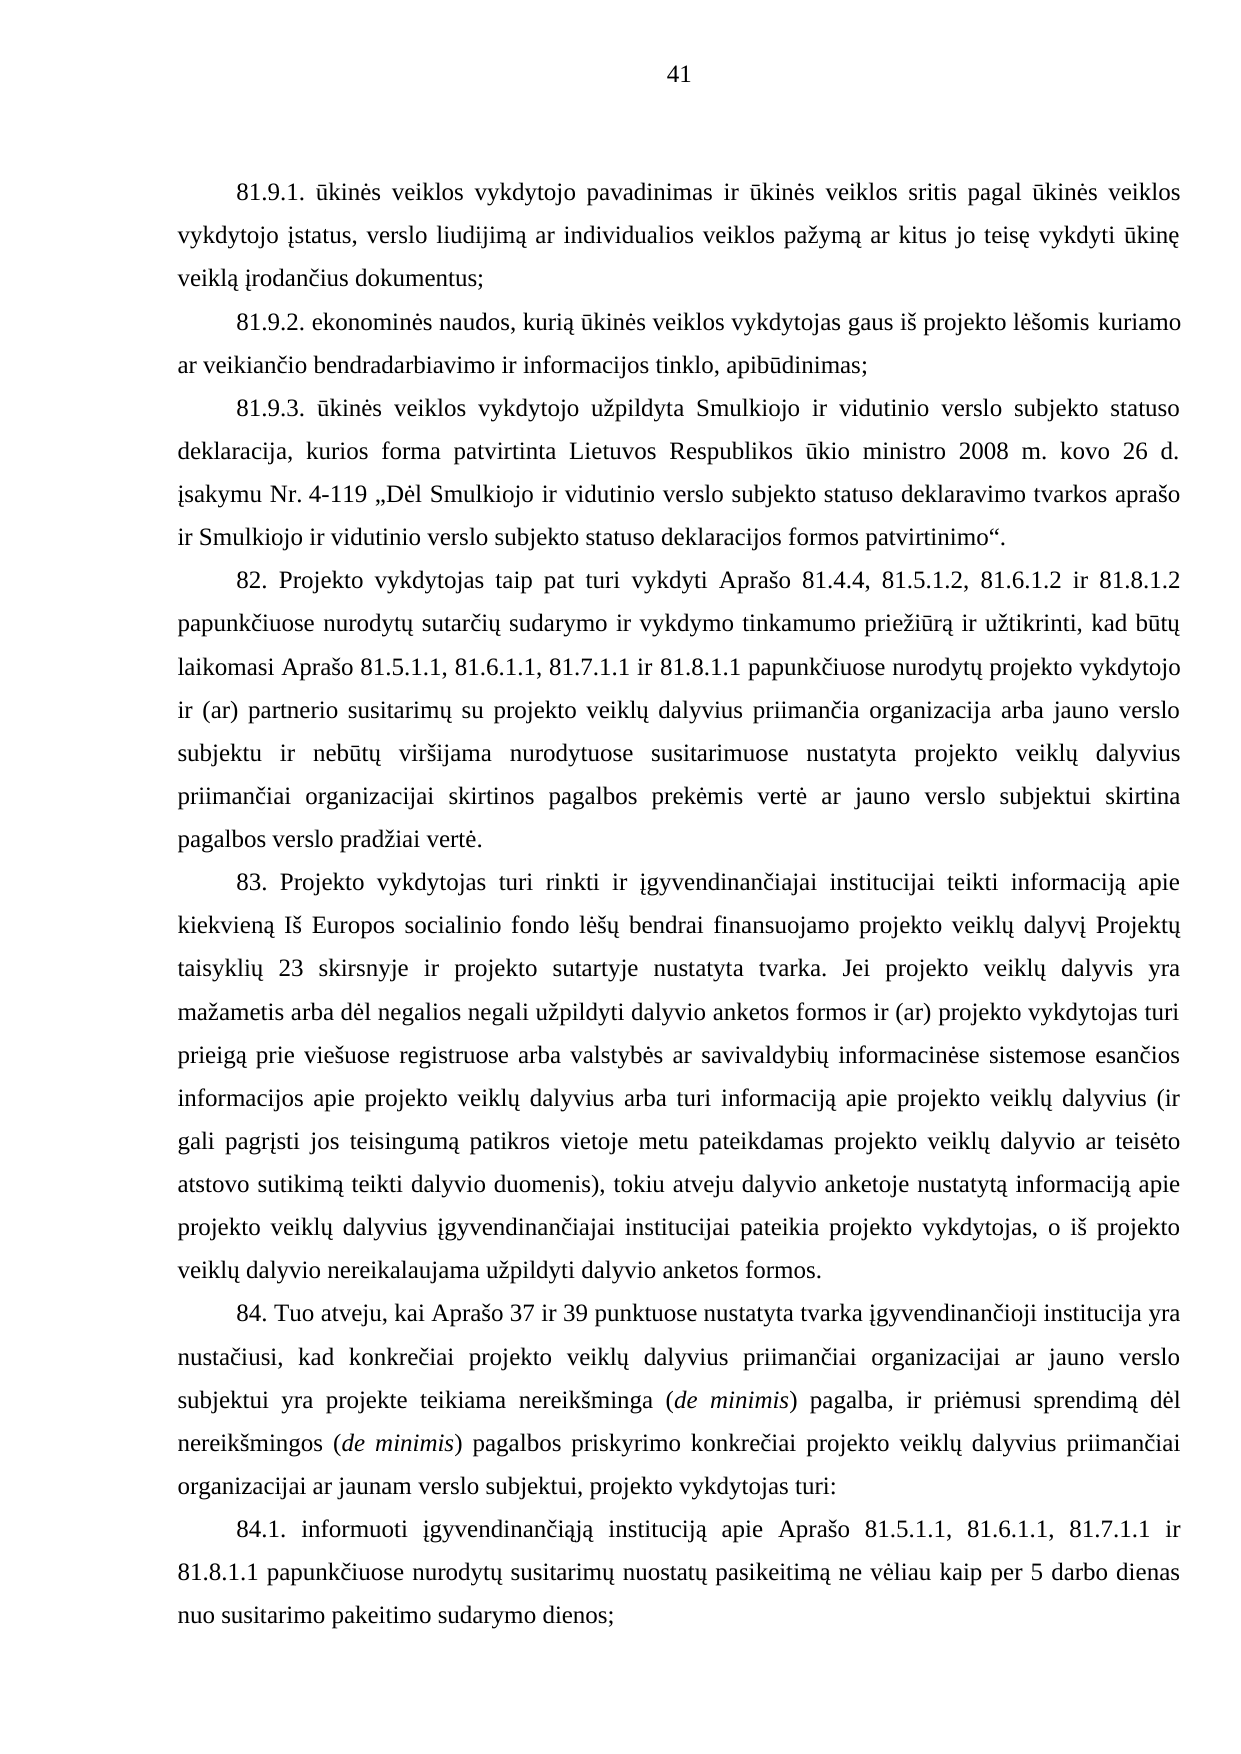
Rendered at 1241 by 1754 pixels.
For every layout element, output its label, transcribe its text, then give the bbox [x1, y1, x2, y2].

text 81.9.3. ūkinės veiklos vykdytojo užpildyta Smulkiojo ir vidutinio verslo subjekto statuso deklaracija, kurios forma patvirtinta Lietuvos Respublikos ūkio ministro 2008 m. kovo 26 d. įsakymu Nr. 4-119 „Dėl Smulkiojo ir vidutinio verslo subjekto statuso deklaravimo tvarkos aprašo ir Smulkiojo ir vidutinio verslo subjekto statuso deklaracijos formos patvirtinimo“. [177, 393, 1181, 551]
text 83. Projekto vykdytojas turi rinkti ir įgyvendinančiajai institucijai teikti informaciją apie kiekvieną Iš Europos socialinio fondo lėšų bendrai finansuojamo projekto veiklų dalyvį Projektų taisyklių 23 skirsnyje ir projekto sutartyje nustatyta tvarka. Jei projekto veiklų dalyvis yra mažametis arba dėl negalios negali užpildyti dalyvio anketos formos ir (ar) projekto vykdytojas turi prieigą prie viešuose registruose arba valstybės ar savivaldybių informacinėse sistemose esančios informacijos apie projekto veiklų dalyvius arba turi informaciją apie projekto veiklų dalyvius (ir gali pagrįsti jos teisingumą patikros vietoje metu pateikdamas projekto veiklų dalyvio ar teisėto atstovo sutikimą teikti dalyvio duomenis), tokiu atveju dalyvio anketoje nustatytą informaciją apie projekto veiklų dalyvius įgyvendinančiajai institucijai pateikia projekto vykdytojas, o iš projekto veiklų dalyvio nereikalaujama užpildyti dalyvio anketos formos. [177, 867, 1181, 1284]
text 84.1. informuoti įgyvendinančiąją instituciją apie Aprašo 81.5.1.1, 81.6.1.1, 81.7.1.1 ir 81.8.1.1 papunkčiuose nurodytų susitarimų nuostatų pasikeitimą ne vėliau kaip per 5 darbo dienas nuo susitarimo pakeitimo sudarymo dienos; [177, 1514, 1181, 1629]
text 81.9.1. ūkinės veiklos vykdytojo pavadinimas ir ūkinės veiklos sritis pagal ūkinės veiklos vykdytojo įstatus, verslo liudijimą ar individualios veiklos pažymą ar kitus jo teisę vykdyti ūkinę veiklą įrodančius dokumentus; [177, 177, 1181, 292]
text 81.9.2. ekonominės naudos, kurią ūkinės veiklos vykdytojas gaus iš projekto lėšomis kuriamo ar veikiančio bendradarbiavimo ir informacijos tinklo, apibūdinimas; [177, 307, 1181, 378]
text 84. Tuo atveju, kai Aprašo 37 ir 39 punktuose nustatyta tvarka įgyvendinančioji institucija yra nustačiusi, kad konkrečiai projekto veiklų dalyvius priimančiai organizacijai ar jauno verslo subjektui yra projekte teikiama nereikšminga (de minimis) pagalba, ir priėmusi sprendimą dėl nereikšmingos (de minimis) pagalbos priskyrimo konkrečiai projekto veiklų dalyvius priimančiai organizacijai ar jaunam verslo subjektui, projekto vykdytojas turi: [177, 1298, 1181, 1500]
text 82. Projekto vykdytojas taip pat turi vykdyti Aprašo 81.4.4, 81.5.1.2, 81.6.1.2 ir 81.8.1.2 papunkčiuose nurodytų sutarčių sudarymo ir vykdymo tinkamumo priežiūrą ir užtikrinti, kad būtų laikomasi Aprašo 81.5.1.1, 81.6.1.1, 81.7.1.1 ir 81.8.1.1 papunkčiuose nurodytų projekto vykdytojo ir (ar) partnerio susitarimų su projekto veiklų dalyvius priimančia organizacija arba jauno verslo subjektu ir nebūtų viršijama nurodytuose susitarimuose nustatyta projekto veiklų dalyvius priimančiai organizacijai skirtinos pagalbos prekėmis vertė ar jauno verslo subjektui skirtina pagalbos verslo pradžiai vertė. [177, 565, 1181, 853]
